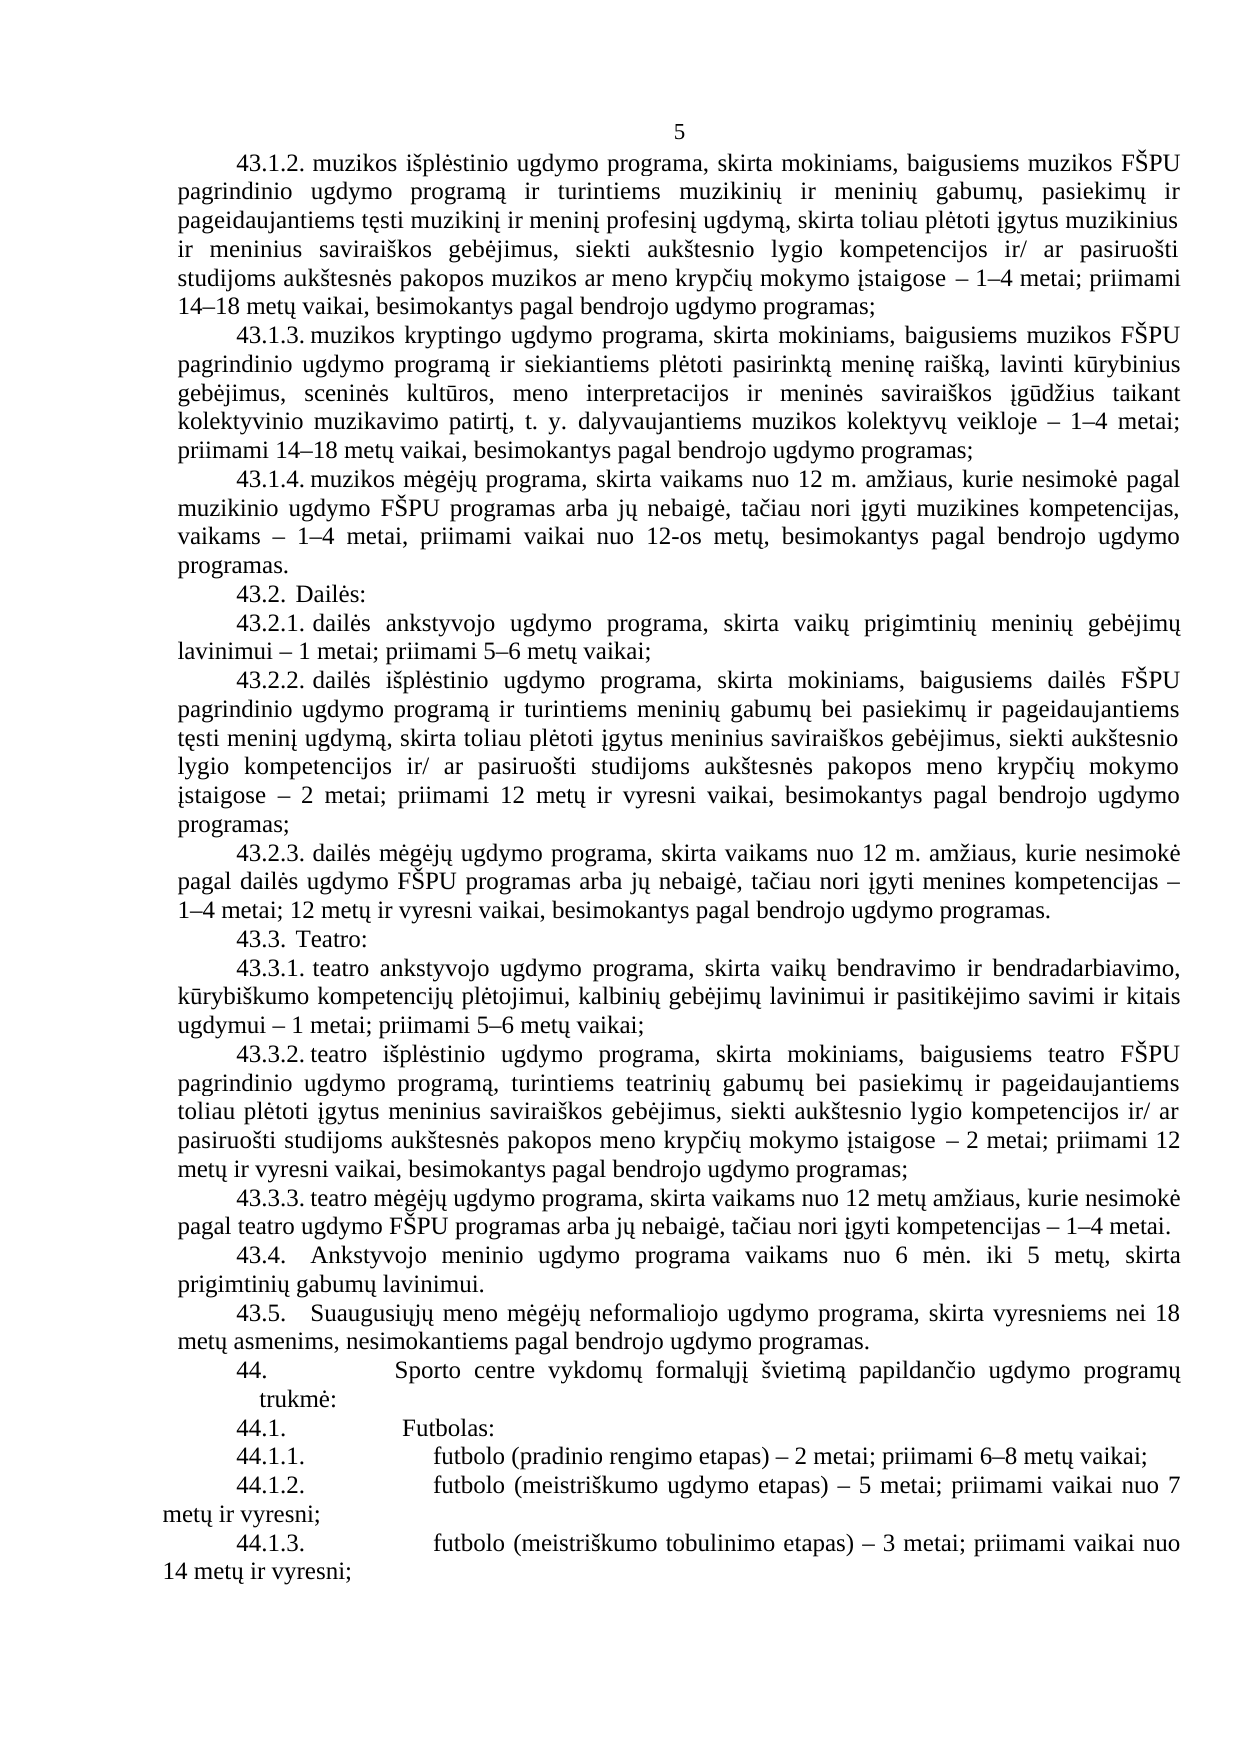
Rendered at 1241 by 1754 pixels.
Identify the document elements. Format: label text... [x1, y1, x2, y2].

text 44.1.2. futbolo (meistriškumo ugdymo etapas) – 5 metai; priimami vaikai nuo 7 metų ir vyresni; [162, 1470, 1181, 1528]
text 44. Sporto centre vykdomų formalųjį švietimą papildančio ugdymo programų trukmė: [236, 1355, 1181, 1413]
text 43.1.4. muzikos mėgėjų programa, skirta vaikams nuo 12 m. amžiaus, kurie nesimokė pagal muzikinio ugdymo FŠPU programas arba jų nebaigė, tačiau nori įgyti muzikines kompetencijas, vaikams – 1–4 metai, priimami vaikai nuo 12-os metų, besimokantys pagal bendrojo ugdymo programas. [177, 464, 1181, 579]
text 44.1.1. futbolo (pradinio rengimo etapas) – 2 metai; priimami 6–8 metų vaikai; [162, 1441, 1181, 1470]
text 43.3. Teatro: [236, 924, 1181, 953]
text 43.2.1. dailės ankstyvojo ugdymo programa, skirta vaikų prigimtinių meninių gebėjimų lavinimui – 1 metai; priimami 5–6 metų vaikai; [177, 608, 1181, 665]
text 43.1.3. muzikos kryptingo ugdymo programa, skirta mokiniams, baigusiems muzikos FŠPU pagrindinio ugdymo programą ir siekiantiems plėtoti pasirinktą meninę raišką, lavinti kūrybinius gebėjimus, sceninės kultūros, meno interpretacijos ir meninės saviraiškos įgūdžius taikant kolektyvinio muzikavimo patirtį, t. y. dalyvaujantiems muzikos kolektyvų veikloje – 1–4 metai; priimami 14–18 metų vaikai, besimokantys pagal bendrojo ugdymo programas; [177, 320, 1181, 464]
text 43.4. Ankstyvojo meninio ugdymo programa vaikams nuo 6 mėn. iki 5 metų, skirta prigimtinių gabumų lavinimui. [177, 1240, 1181, 1298]
text 44.1.3. futbolo (meistriškumo tobulinimo etapas) – 3 metai; priimami vaikai nuo 14 metų ir vyresni; [162, 1528, 1181, 1585]
text 43.3.2. teatro išplėstinio ugdymo programa, skirta mokiniams, baigusiems teatro FŠPU pagrindinio ugdymo programą, turintiems teatrinių gabumų bei pasiekimų ir pageidaujantiems toliau plėtoti įgytus meninius saviraiškos gebėjimus, siekti aukštesnio lygio kompetencijos ir/ ar pasiruošti studijoms aukštesnės pakopos meno krypčių mokymo įstaigose – 2 metai; priimami 12 metų ir vyresni vaikai, besimokantys pagal bendrojo ugdymo programas; [177, 1039, 1181, 1183]
text 43.3.1. teatro ankstyvojo ugdymo programa, skirta vaikų bendravimo ir bendradarbiavimo, kūrybiškumo kompetencijų plėtojimui, kalbinių gebėjimų lavinimui ir pasitikėjimo savimi ir kitais ugdymui – 1 metai; priimami 5–6 metų vaikai; [177, 953, 1181, 1039]
text 43.1.2. muzikos išplėstinio ugdymo programa, skirta mokiniams, baigusiems muzikos FŠPU pagrindinio ugdymo programą ir turintiems muzikinių ir meninių gabumų, pasiekimų ir pageidaujantiems tęsti muzikinį ir meninį profesinį ugdymą, skirta toliau plėtoti įgytus muzikinius ir meninius saviraiškos gebėjimus, siekti aukštesnio lygio kompetencijos ir/ ar pasiruošti studijoms aukštesnės pakopos muzikos ar meno krypčių mokymo įstaigose – 1–4 metai; priimami 14–18 metų vaikai, besimokantys pagal bendrojo ugdymo programas; [177, 148, 1181, 320]
text 44.1. Futbolas: [236, 1413, 1181, 1441]
text 43.3.3. teatro mėgėjų ugdymo programa, skirta vaikams nuo 12 metų amžiaus, kurie nesimokė pagal teatro ugdymo FŠPU programas arba jų nebaigė, tačiau nori įgyti kompetencijas – 1–4 metai. [177, 1183, 1181, 1240]
text 43.2. Dailės: [236, 579, 1181, 608]
text 43.2.2. dailės išplėstinio ugdymo programa, skirta mokiniams, baigusiems dailės FŠPU pagrindinio ugdymo programą ir turintiems meninių gabumų bei pasiekimų ir pageidaujantiems tęsti meninį ugdymą, skirta toliau plėtoti įgytus meninius saviraiškos gebėjimus, siekti aukštesnio lygio kompetencijos ir/ ar pasiruošti studijoms aukštesnės pakopos meno krypčių mokymo įstaigose – 2 metai; priimami 12 metų ir vyresni vaikai, besimokantys pagal bendrojo ugdymo programas; [177, 665, 1181, 838]
text 43.5. Suaugusiųjų meno mėgėjų neformaliojo ugdymo programa, skirta vyresniems nei 18 metų asmenims, nesimokantiems pagal bendrojo ugdymo programas. [177, 1298, 1181, 1355]
text 43.2.3. dailės mėgėjų ugdymo programa, skirta vaikams nuo 12 m. amžiaus, kurie nesimokė pagal dailės ugdymo FŠPU programas arba jų nebaigė, tačiau nori įgyti menines kompetencijas – 1–4 metai; 12 metų ir vyresni vaikai, besimokantys pagal bendrojo ugdymo programas. [177, 838, 1181, 924]
